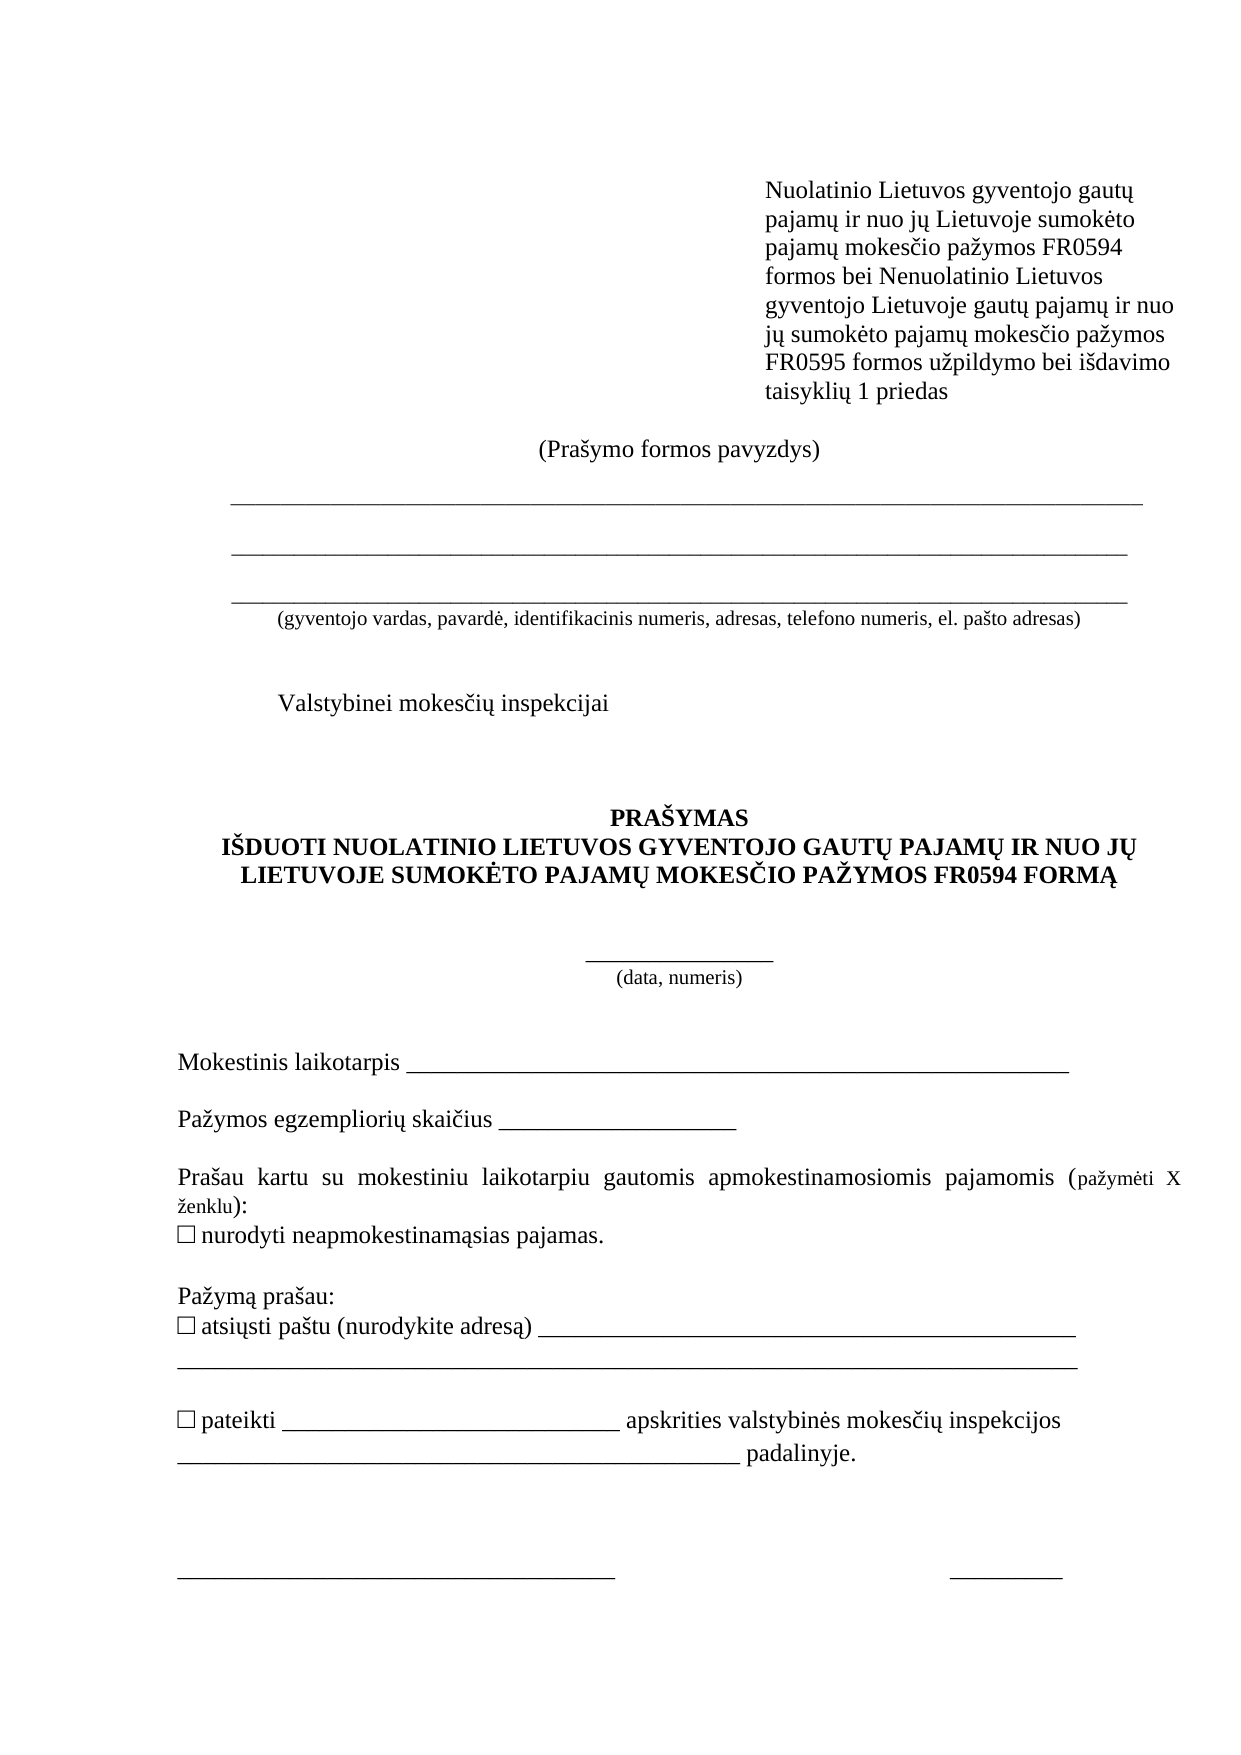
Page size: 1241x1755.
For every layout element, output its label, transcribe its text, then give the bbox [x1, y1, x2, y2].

text ________________________________________________________________________ [177, 1343, 1181, 1372]
text □ atsiųsti paštu (nurodykite adresą) ___________________________________________ [177, 1310, 1181, 1343]
text (gyventojo vardas, pavardė, identifikacinis numeris, adresas, telefono numeris, el. pašto adresas) [177, 606, 1181, 630]
text gyventojo Lietuvoje gautų pajamų ir nuo [765, 290, 1181, 319]
text Pažymos egzempliorių skaičius ___________________ [177, 1104, 1181, 1133]
text Nuolatinio Lietuvos gyventojo gautų [765, 175, 1181, 204]
text formos bei Nenuolatinio Lietuvos [765, 261, 1181, 290]
text (Prašymo formos pavyzdys) [177, 434, 1181, 462]
text taisyklių 1 priedas [765, 376, 1181, 405]
text Valstybinei mokesčių inspekcijai [277, 688, 1181, 717]
text □ nurodyti neapmokestinamąsias pajamas. [177, 1219, 1181, 1252]
text Pažymą prašau: [177, 1281, 1181, 1310]
text _______________ [177, 936, 1181, 965]
text IŠDUOTI NUOLATINIO LIETUVOS GYVENTOJO GAUTŲ PAJAMŲ IR NUO JŲ LIETUVOJE SUMOKĖTO PAJAMŲ MOKESČIO PAŽYMOS FR0594 FORMĄ [177, 832, 1181, 889]
text pajamų mokesčio pažymos FR0594 [765, 232, 1181, 261]
text pajamų ir nuo jų Lietuvoje sumokėto [765, 204, 1181, 232]
text ______________________________________________________________________________________ [177, 582, 1181, 606]
text Prašau kartu su mokestiniu laikotarpiu gautomis apmokestinamosiomis pajamomis (pažymėti X ženklu): [177, 1162, 1181, 1219]
text PRAŠYMAS [177, 803, 1181, 832]
text _________________________________________________________________________ [177, 486, 1196, 510]
text FR0595 formos užpildymo bei išdavimo [765, 347, 1181, 376]
text jų sumokėto pajamų mokesčio pažymos [765, 319, 1181, 347]
text (data, numeris) [177, 965, 1181, 989]
text ______________________________________________________________________________________ [177, 534, 1181, 558]
text Mokestinis laikotarpis _____________________________________________________ [177, 1047, 1181, 1076]
text □ pateikti ___________________________ apskrities valstybinės mokesčių inspekcijos _____________________________________________ padalinyje. [177, 1404, 1181, 1466]
text ___________________________________ _________ [177, 1553, 1181, 1581]
